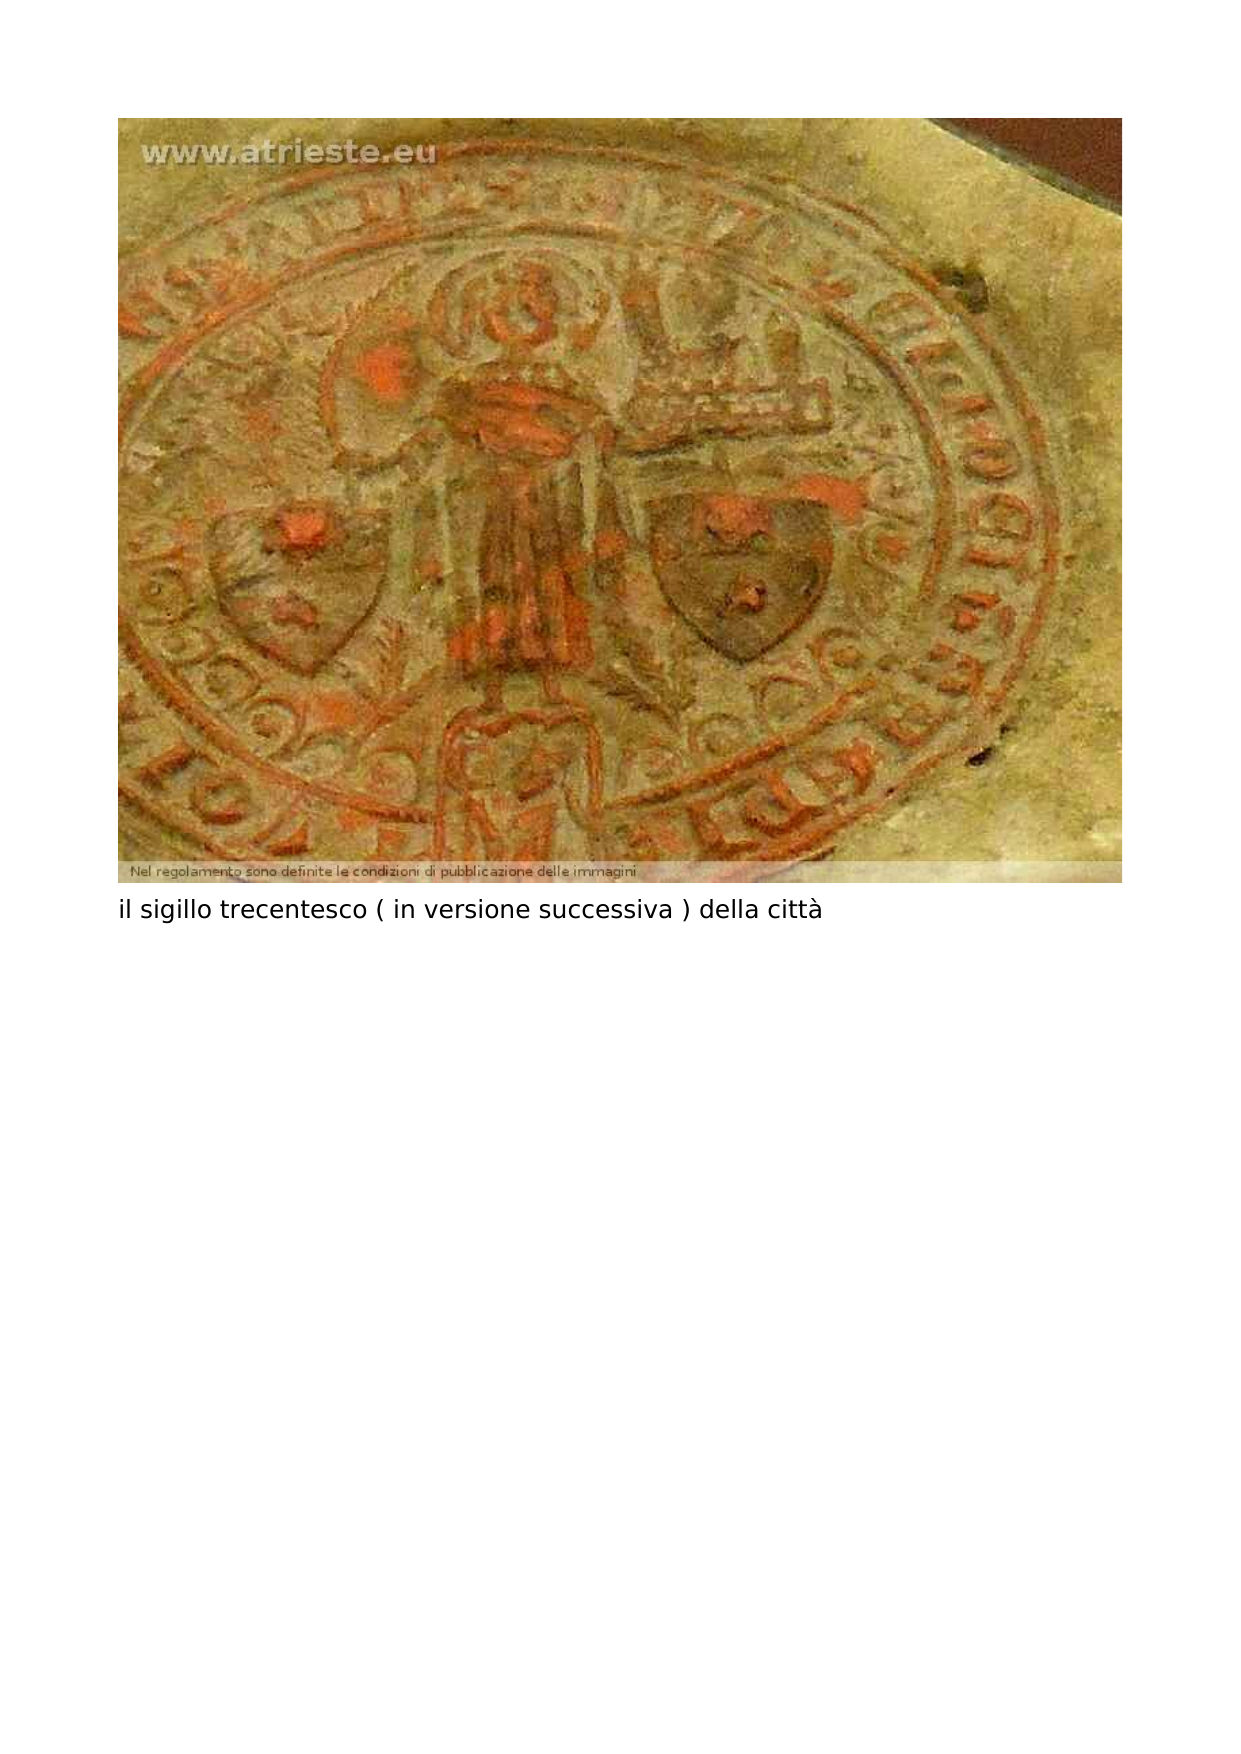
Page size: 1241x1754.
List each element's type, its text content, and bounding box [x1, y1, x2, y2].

text il sigillo trecentesco ( in versione successiva ) della città [118, 895, 1122, 924]
picture [118, 118, 1123, 883]
